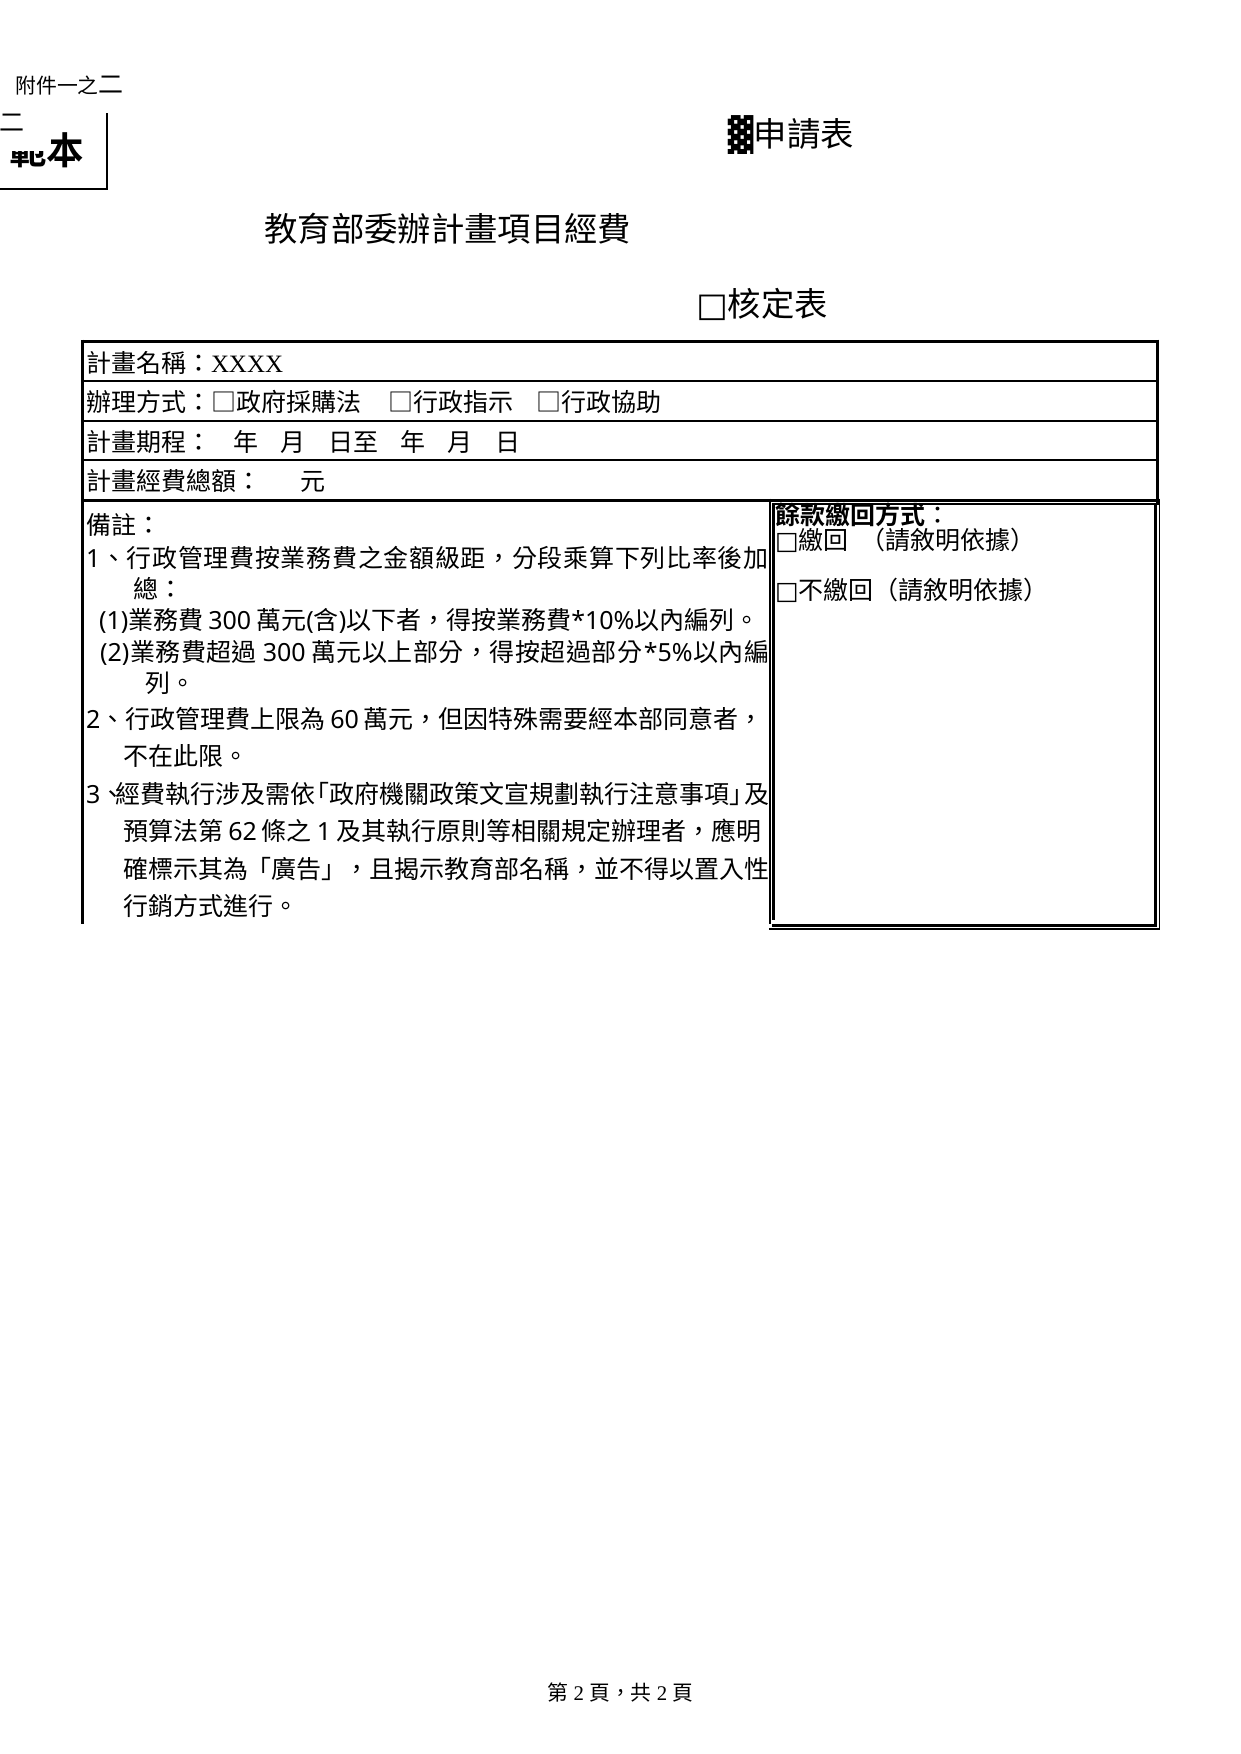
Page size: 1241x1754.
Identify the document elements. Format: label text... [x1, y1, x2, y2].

table_cell 計畫名稱：XXXX [84, 343, 610, 380]
table_cell [945, 265, 1157, 339]
table_header [945, 95, 1157, 189]
table_cell [610, 343, 1156, 380]
table_header [335, 95, 541, 189]
table_cell [945, 190, 1157, 264]
table_cell [795, 190, 945, 264]
table_cell □核定表 [414, 265, 945, 339]
table_cell 辦理方式：□政府採購法 □行政指示 □行政協助 [84, 382, 1156, 420]
table_cell [208, 265, 414, 339]
table_cell 備註： 1、行政管理費按業務費之金額級距，分段乘算下列比率後加總： (1)業務費300萬元(含)以下者，得按業務費*10%以內編列。 (2)業務費超過300萬元以上部分，得按超過部分*5%以內編列。 2、行政管理費上限為60萬元，但因特殊需要經本部同意者，不在此限。 3、經費執行涉及需依「政府機關政策文宣規劃執行注意事項」及預算法第62條之1及其執行原則等相關規定辦理者，應明確標示其為「廣告」，且揭示教育部名稱，並不得以置入性行銷方式進行。 [84, 502, 769, 923]
table_cell 計畫經費總額： 元 [84, 461, 1156, 498]
table_cell 教育部委辦計畫項目經費 [83, 190, 795, 264]
table_cell 計畫期程： 年 月 日至 年 月 日 [84, 422, 1156, 459]
table_header ▓申請表 [541, 95, 945, 189]
table_header [210, 95, 334, 189]
table_cell [83, 265, 207, 339]
table_header [108, 95, 210, 189]
table_cell 餘款繳回方式： □繳回 （請敘明依據） □不繳回（請敘明依據） [772, 505, 1154, 923]
